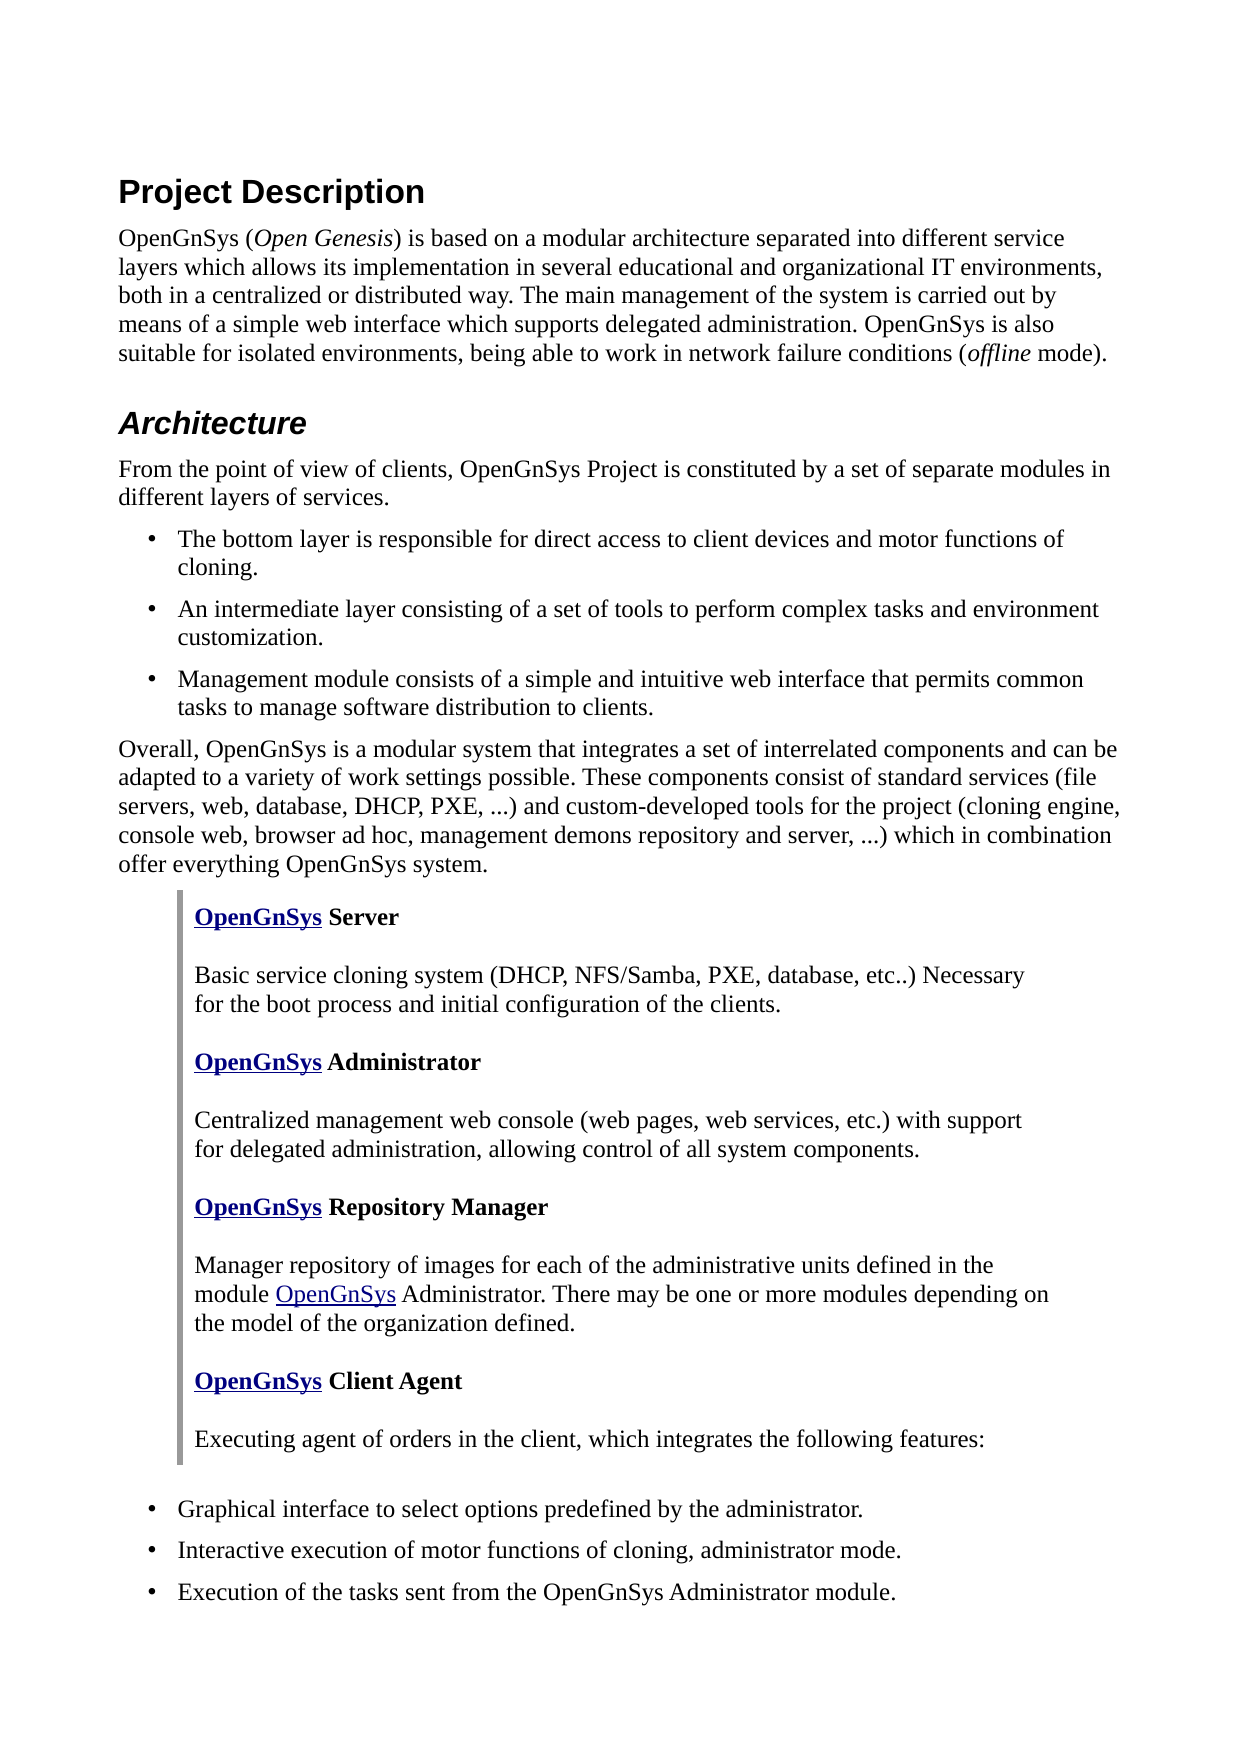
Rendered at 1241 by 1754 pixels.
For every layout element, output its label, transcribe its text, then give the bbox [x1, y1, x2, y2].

text OpenGnSys Client Agent [183, 1354, 1063, 1395]
list Interactive execution of motor functions of cloning, administrator mode. [148, 1536, 1122, 1564]
text Centralized management web console (web pages, web services, etc.) with support for delegated administration, allowing control of all system components. [183, 1093, 1063, 1163]
text OpenGnSys Administrator [183, 1035, 1063, 1076]
text Basic service cloning system (DHCP, NFS/Samba, PXE, database, etc..) Necessary for the boot process and initial configuration of the clients. [183, 948, 1063, 1017]
text OpenGnSys (Open Genesis) is based on a modular architecture separated into different service layers which allows its implementation in several educational and organizational IT environments, both in a centralized or distributed way. The main management of the system is carried out by means of a simple web interface which supports delegated administration. OpenGnSys is also suitable for isolated environments, being able to work in network failure conditions (offline mode). [118, 223, 1122, 367]
text Overall, OpenGnSys is a modular system that integrates a set of interrelated components and can be adapted to a variety of work settings possible. These components consist of standard services (file servers, web, database, DHCP, PXE, ...) and custom-developed tools for the project (cloning engine, console web, browser ad hoc, management demons repository and server, ...) which in combination offer everything OpenGnSys system. [118, 734, 1122, 877]
list Management module consists of a simple and intuitive web interface that permits common tasks to manage software distribution to clients. [148, 664, 1122, 721]
text OpenGnSys Repository Manager [183, 1180, 1063, 1221]
list Execution of the tasks sent from the OpenGnSys Administrator module. [148, 1577, 1122, 1606]
list The bottom layer is responsible for direct access to client devices and motor functions of cloning. [148, 524, 1122, 581]
text Executing agent of orders in the client, which integrates the following features: [183, 1412, 1063, 1465]
list An intermediate layer consisting of a set of tools to perform complex tasks and environment customization. [148, 594, 1122, 651]
list Graphical interface to select options predefined by the administrator. [148, 1494, 1122, 1523]
subtitle Architecture [118, 404, 1122, 441]
text From the point of view of clients, OpenGnSys Project is constituted by a set of separate modules in different layers of services. [118, 454, 1122, 511]
subtitle Project Description [118, 172, 1122, 211]
text Manager repository of images for each of the administrative units defined in the module OpenGnSys Administrator. There may be one or more modules depending on the model of the organization defined. [183, 1238, 1063, 1337]
text OpenGnSys Server [183, 890, 1063, 930]
